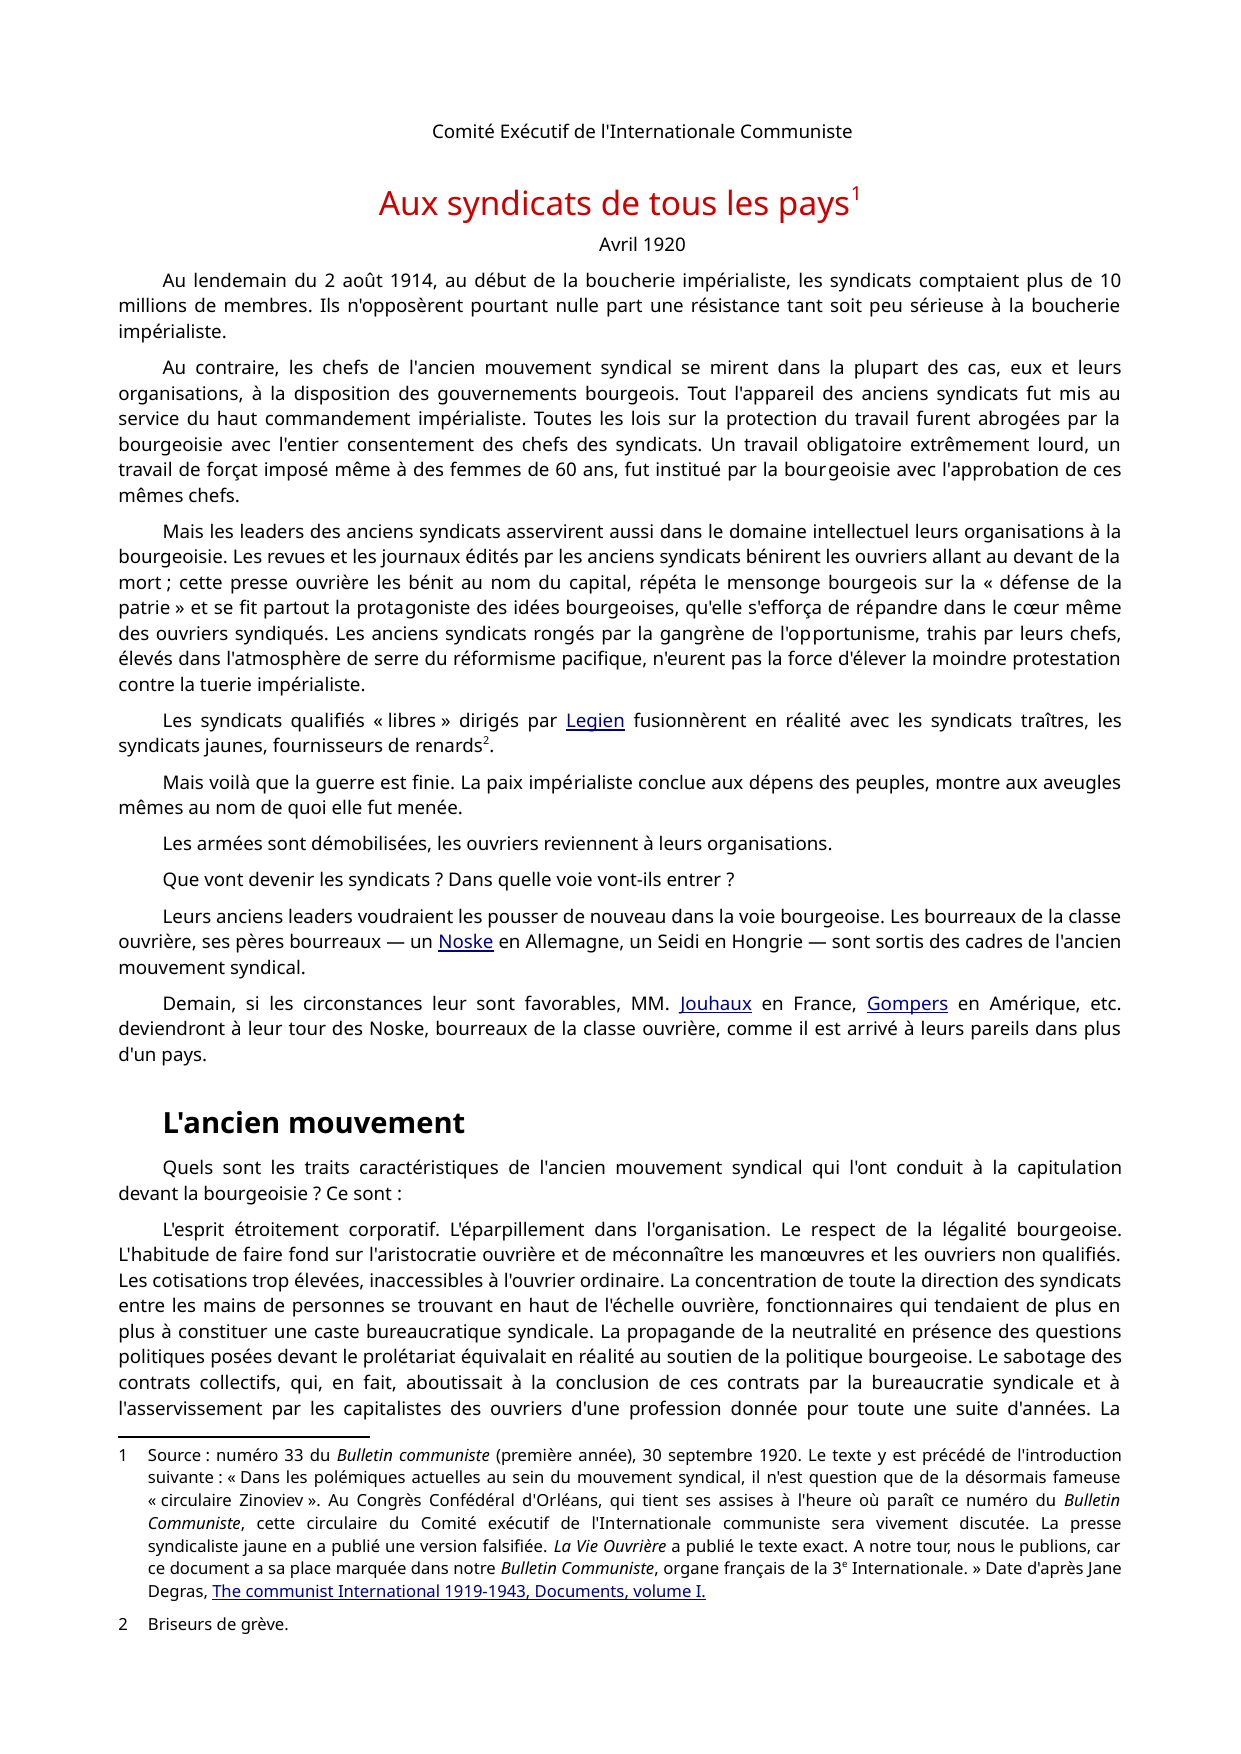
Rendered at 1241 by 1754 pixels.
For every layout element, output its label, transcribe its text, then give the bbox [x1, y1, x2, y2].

text Avril 1920 [118, 231, 1122, 256]
text Quels sont les traits caractéristiques de l'ancien mouvement syndical qui l'ont conduit à la capitula­tion devant la bourgeoisie ? Ce sont : [118, 1154, 1122, 1206]
text Les armées sont démobilisées, les ouvriers revien­nent à leurs organisations. [118, 831, 1122, 856]
text Au lendemain du 2 août 1914, au début de la bou­cherie impérialiste, les syndicats comptaient plus de 10 millions de membres. Ils n'opposèrent pourtant nulle part une résistance tant soit peu sérieuse à la boucherie impérialiste. [118, 267, 1122, 344]
text Comité Exécutif de l'Internationale Communiste [118, 118, 1122, 144]
text Demain, si les circonstances leur sont favorables, MM. Jouhaux en France, Gompers en Amérique, etc. deviendront à leur tour des Noske, bourreaux de la classe ouvrière, comme il est arrivé à leurs pareils dans plus d'un pays. [118, 990, 1122, 1067]
text Source : numéro 33 du Bulletin communiste (première année), 30 septembre 1920. Le texte y est précédé de l'introduction suivante : « Dans les polémiques actuelles au sein du mouvement syndical, il n'est question que de la désormais fameuse « circulaire Zinoviev ». Au Congrès Confédéral d'Or­léans, qui tient ses assises à l'heure où pa­raît ce numéro du Bulletin Communiste, cette circulaire du Comité exécutif de l'In­ternationale communiste sera vivement discutée. La presse syndicaliste jaune en a publié une version falsifiée. La Vie Ou­vrière a publié le texte exact. A notre tour, nous le publions, car ce document a sa place marquée dans notre Bulletin Communiste, organe français de la 3e Internationale. » Date d'après Jane Degras, The communist International 1919-1943, Documents, volume I. [118, 1443, 1122, 1602]
text Briseurs de grève. [118, 1613, 1122, 1636]
text Les syndicats qualifiés « libres » dirigés par Legien fusionnèrent en réalité avec les syndicats traîtres, les syndicats jaunes, fournisseurs de renards. [118, 707, 1122, 758]
text Mais les leaders des anciens syndicats asservirent aussi dans le domaine intellectuel leurs organisations à la bourgeoisie. Les revues et les journaux édités par les anciens syndicats bénirent les ouvriers allant au devant de la mort ; cette presse ouvrière les bénit au nom du capital, répéta le mensonge bourgeois sur la « défense de la patrie » et se fit partout la prota­goniste des idées bourgeoises, qu'elle s'efforça de ré­pandre dans le cœur même des ouvriers syndiqués. Les anciens syndicats rongés par la gangrène de l'op­portunisme, trahis par leurs chefs, élevés dans l'atmosphère de serre du réformisme pacifique, n'eurent pas la force d'élever la moindre protestation contre la tuerie impérialiste. [118, 518, 1122, 697]
text L'esprit étroitement corporatif. L'éparpillement dans l'organisation. Le respect de la légalité bour­geoise. L'habitude de faire fond sur l'aristocratie ouvrière et de méconnaître les manœuvres et les ouvriers non qualifiés. Les cotisations trop élevées, inaccessibles à l'ouvrier ordinaire. La concentration de toute la direction des syndicats entre les mains de personnes se trouvant en haut de l'échelle ouvrière, fonctionnaires qui tendaient de plus en plus à consti­tuer une caste bureaucratique syndicale. La propa­gande de la neutralité en présence des questions poli­tiques posées devant le prolétariat équivalait en réa­lité au soutien de la politique bourgeoise. Le sabo­tage des contrats collectifs, qui, en fait, aboutissait à la conclusion de ces contrats par la bureaucratie syndicale et à l'asservissement par les capitalistes des ouvriers d'une profession donnée pour toute une suite d'années. La [118, 1216, 1122, 1420]
subtitle Aux syndicats de tous les pays [118, 179, 1122, 225]
text Que vont devenir les syndicats ? Dans quelle voie vont-ils entrer ? [118, 867, 1122, 892]
subtitle L'ancien mouvement [118, 1102, 1122, 1142]
text Mais voilà que la guerre est finie. La paix impé­rialiste conclue aux dépens des peuples, montre aux aveugles mêmes au nom de quoi elle fut menée. [118, 769, 1122, 820]
text Leurs anciens leaders voudraient les pousser de nouveau dans la voie bourgeoise. Les bourreaux de la classe ouvrière, ses pères bourreaux — un Noske en Allemagne, un Seidi en Hongrie — sont sortis des cadres de l'ancien mouvement syndical. [118, 903, 1122, 979]
text Au contraire, les chefs de l'ancien mouvement syn­dical se mirent dans la plupart des cas, eux et leurs organisations, à la disposition des gouvernements bourgeois. Tout l'appareil des anciens syndicats fut mis au service du haut commandement impérialiste. Toutes les lois sur la protection du travail furent abrogées par la bourgeoisie avec l'entier consente­ment des chefs des syndicats. Un travail obligatoire extrêmement lourd, un travail de forçat imposé même à des femmes de 60 ans, fut institué par la bour­geoisie avec l'approbation de ces mêmes chefs. [118, 354, 1122, 507]
